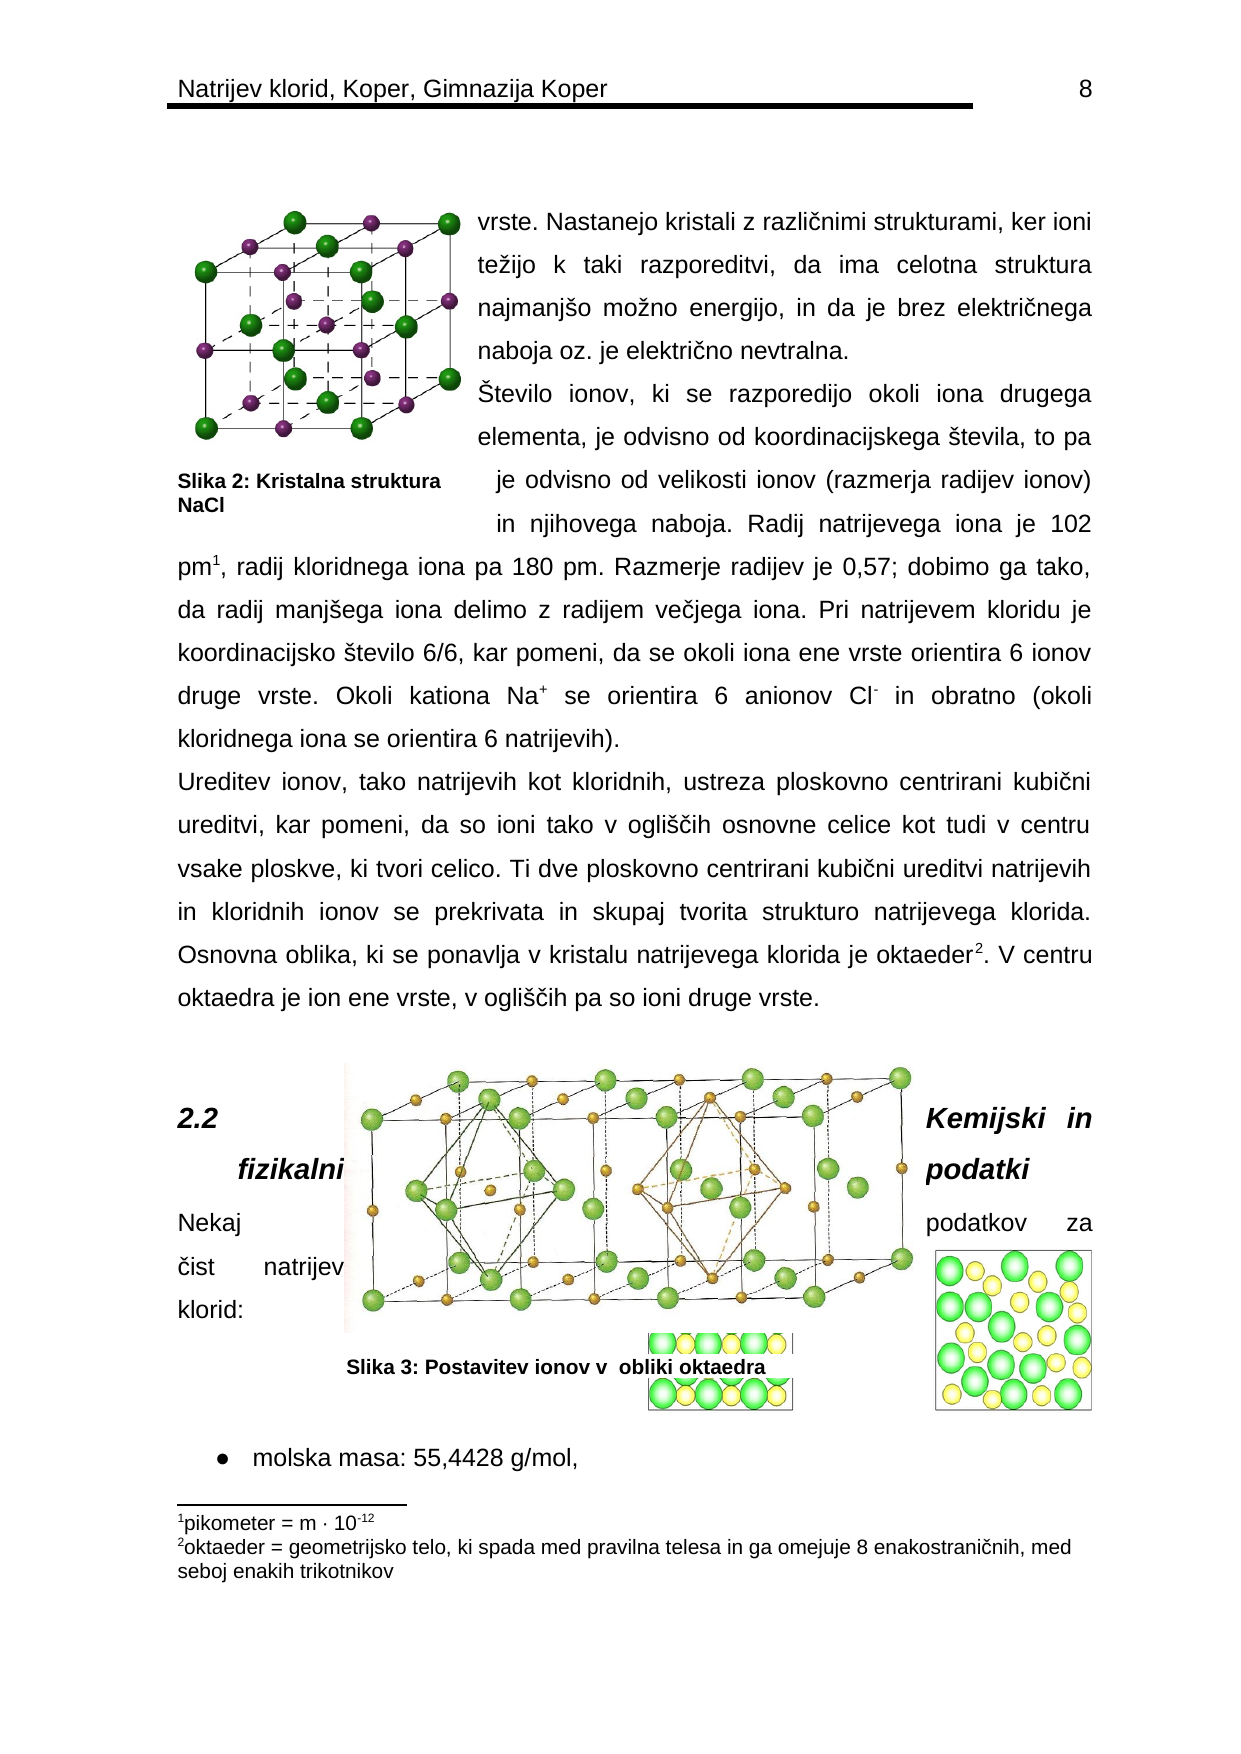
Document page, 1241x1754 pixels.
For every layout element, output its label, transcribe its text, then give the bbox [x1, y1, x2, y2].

text Nekaj podatkov za čist natrijev klorid: [926, 1208, 1092, 1245]
text oktaeder = geometrijsko telo, ki spada med pravilna telesa in ga omejuje 8 enakostraničnih, med seboj enakih trikotnikov [177, 1535, 1092, 1583]
text Nekaj podatkov za čist natrijev klorid: [177, 1208, 344, 1323]
text pikometer = m ∙ 10-12 [177, 1511, 1092, 1535]
text Število ionov, ki se razporedijo okoli iona drugega elementa, je odvisno od koordinacijskega števila, to pa je odvisno od velikosti ionov (razmerja radijev ionov) in njihovega naboja. Radij natrijevega iona je 102 pm, radij kloridnega iona pa 180 pm. Razmerje radijev je 0,57; dobimo ga tako, da radij manjšega iona delimo z radijem večjega iona. Pri natrijevem kloridu je koordinacijsko število 6/6, kar pomeni, da se okoli iona ene vrste orientira 6 ionov druge vrste. Okoli kationa Na+ se orientira 6 anionov Cl- in obratno (okoli kloridnega iona se orientira 6 natrijevih). [177, 379, 1092, 753]
subtitle Kemijski in fizikalni podatki [926, 1101, 1092, 1185]
subtitle Kemijski in fizikalni podatki [177, 1101, 344, 1185]
text vrste. Nastanejo kristali z različnimi strukturami, ker ioni težijo k taki razporeditvi, da ima celotna struktura najmanjšo možno energijo, in da je brez električnega naboja oz. je električno nevtralna. [478, 207, 1092, 365]
text Ureditev ionov, tako natrijevih kot kloridnih, ustreza ploskovno centrirani kubični ureditvi, kar pomeni, da so ioni tako v ogliščih osnovne celice kot tudi v centru vsake ploskve, ki tvori celico. Ti dve ploskovno centrirani kubični ureditvi natrijevih in kloridnih ionov se prekrivata in skupaj tvorita strukturo natrijevega klorida. Osnovna oblika, ki se ponavlja v kristalu natrijevega klorida je oktaeder. V centru oktaedra je ion ene vrste, v ogliščih pa so ioni druge vrste. [177, 767, 1092, 1012]
text Slika 3: Postavitev ionov v obliki oktaedra [346, 1354, 927, 1378]
list molska masa: 55,4428 g/mol, [215, 1338, 1092, 1472]
text Slika 2: Kristalna struktura NaCl [177, 468, 477, 516]
picture [344, 1063, 1096, 1415]
picture [177, 206, 478, 447]
